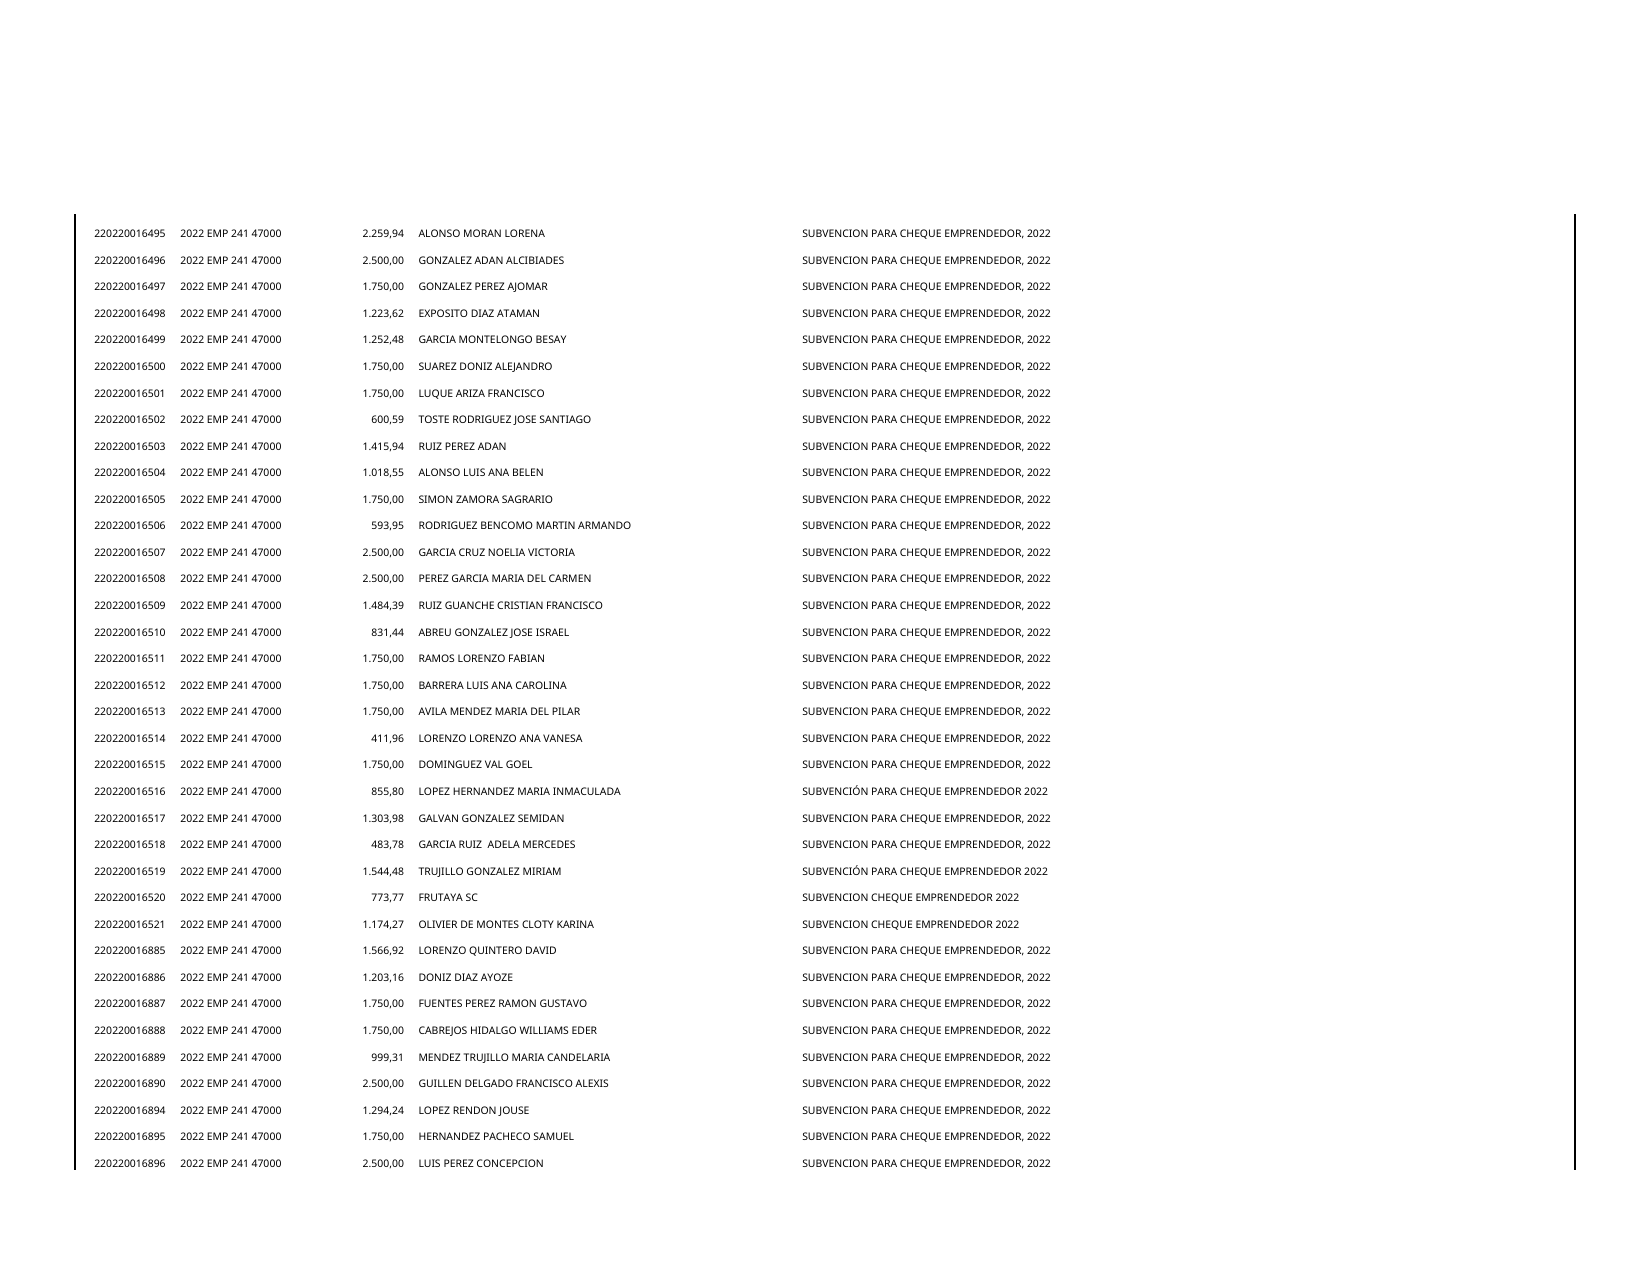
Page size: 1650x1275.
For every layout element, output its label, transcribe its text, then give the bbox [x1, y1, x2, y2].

table_cell GARCIA MONTELONGO BESAY [411, 320, 795, 347]
table_cell RUIZ PEREZ ADAN [411, 427, 795, 453]
table_cell 2022 EMP 241 47000 [173, 958, 321, 984]
table_cell 1.750,00 [321, 692, 411, 719]
table_cell GARCIA CRUZ NOELIA VICTORIA [411, 533, 795, 559]
table_cell 1.566,92 [321, 931, 411, 958]
table_cell SUBVENCION PARA CHEQUE EMPRENDEDOR, 2022 [795, 958, 1574, 984]
table_cell HERNANDEZ PACHECO SAMUEL [411, 1117, 795, 1144]
table_cell SUBVENCION PARA CHEQUE EMPRENDEDOR, 2022 [795, 1011, 1574, 1037]
table_cell GONZALEZ ADAN ALCIBIADES [411, 241, 795, 267]
table_cell PEREZ GARCIA MARIA DEL CARMEN [411, 559, 795, 586]
table_cell 220220016895 [76, 1117, 173, 1144]
table_cell SUBVENCION PARA CHEQUE EMPRENDEDOR, 2022 [795, 453, 1574, 480]
table_cell 220220016894 [76, 1091, 173, 1117]
table_cell 2022 EMP 241 47000 [173, 214, 321, 241]
table_cell 1.750,00 [321, 984, 411, 1011]
table_cell 220220016505 [76, 480, 173, 506]
table_cell 2022 EMP 241 47000 [173, 400, 321, 427]
table_cell SUBVENCION PARA CHEQUE EMPRENDEDOR, 2022 [795, 214, 1574, 241]
table_cell BARRERA LUIS ANA CAROLINA [411, 666, 795, 692]
table_cell SUBVENCION PARA CHEQUE EMPRENDEDOR, 2022 [795, 639, 1574, 666]
table_cell 1.750,00 [321, 1117, 411, 1144]
table_cell SUBVENCION PARA CHEQUE EMPRENDEDOR, 2022 [795, 666, 1574, 692]
table_cell 2022 EMP 241 47000 [173, 719, 321, 745]
table_cell 2022 EMP 241 47000 [173, 559, 321, 586]
table_cell LOPEZ HERNANDEZ MARIA INMACULADA [411, 772, 795, 798]
table_cell 2.500,00 [321, 1064, 411, 1091]
table_cell 2.259,94 [321, 214, 411, 241]
table_cell TRUJILLO GONZALEZ MIRIAM [411, 852, 795, 878]
table_cell 2022 EMP 241 47000 [173, 825, 321, 852]
table_cell SUBVENCIÓN PARA CHEQUE EMPRENDEDOR 2022 [795, 772, 1574, 798]
table_cell 220220016518 [76, 825, 173, 852]
table_cell 1.223,62 [321, 294, 411, 320]
table_cell SUBVENCION PARA CHEQUE EMPRENDEDOR, 2022 [795, 1038, 1574, 1064]
table_cell 1.544,48 [321, 852, 411, 878]
table_cell SUBVENCION PARA CHEQUE EMPRENDEDOR, 2022 [795, 825, 1574, 852]
table_cell 220220016519 [76, 852, 173, 878]
table_cell OLIVIER DE MONTES CLOTY KARINA [411, 905, 795, 931]
table_cell 2022 EMP 241 47000 [173, 692, 321, 719]
table_cell 220220016885 [76, 931, 173, 958]
table_cell 220220016502 [76, 400, 173, 427]
table_cell LOPEZ RENDON JOUSE [411, 1091, 795, 1117]
table_cell SUBVENCION PARA CHEQUE EMPRENDEDOR, 2022 [795, 586, 1574, 612]
table_cell GALVAN GONZALEZ SEMIDAN [411, 799, 795, 825]
table_cell DOMINGUEZ VAL GOEL [411, 745, 795, 772]
table_cell SUBVENCION PARA CHEQUE EMPRENDEDOR, 2022 [795, 692, 1574, 719]
table_cell 2022 EMP 241 47000 [173, 1091, 321, 1117]
table_cell 2022 EMP 241 47000 [173, 533, 321, 559]
table_cell ABREU GONZALEZ JOSE ISRAEL [411, 613, 795, 639]
table_cell 1.750,00 [321, 639, 411, 666]
table_cell 220220016896 [76, 1144, 173, 1170]
table_cell FUENTES PEREZ RAMON GUSTAVO [411, 984, 795, 1011]
table_cell SUBVENCION PARA CHEQUE EMPRENDEDOR, 2022 [795, 294, 1574, 320]
table_cell 220220016497 [76, 267, 173, 294]
table_cell FRUTAYA SC [411, 878, 795, 905]
table_cell SUBVENCION PARA CHEQUE EMPRENDEDOR, 2022 [795, 984, 1574, 1011]
table_cell SUBVENCION PARA CHEQUE EMPRENDEDOR, 2022 [795, 374, 1574, 400]
table_cell 2022 EMP 241 47000 [173, 984, 321, 1011]
table_cell EXPOSITO DIAZ ATAMAN [411, 294, 795, 320]
table_cell 2022 EMP 241 47000 [173, 294, 321, 320]
table_cell 220220016511 [76, 639, 173, 666]
table_cell SUBVENCION PARA CHEQUE EMPRENDEDOR, 2022 [795, 1091, 1574, 1117]
table_cell SUAREZ DONIZ ALEJANDRO [411, 347, 795, 373]
table_cell 220220016520 [76, 878, 173, 905]
table_cell 220220016887 [76, 984, 173, 1011]
table_cell 220220016510 [76, 613, 173, 639]
table_cell SUBVENCION PARA CHEQUE EMPRENDEDOR, 2022 [795, 320, 1574, 347]
table_cell SUBVENCION PARA CHEQUE EMPRENDEDOR, 2022 [795, 267, 1574, 294]
table_cell SIMON ZAMORA SAGRARIO [411, 480, 795, 506]
table_cell 2022 EMP 241 47000 [173, 666, 321, 692]
table_cell 2022 EMP 241 47000 [173, 1117, 321, 1144]
table_cell 2022 EMP 241 47000 [173, 586, 321, 612]
table_cell 1.174,27 [321, 905, 411, 931]
table_cell 2.500,00 [321, 241, 411, 267]
table_cell CABREJOS HIDALGO WILLIAMS EDER [411, 1011, 795, 1037]
table_cell 220220016501 [76, 374, 173, 400]
table_cell 220220016517 [76, 799, 173, 825]
table_cell 220220016514 [76, 719, 173, 745]
table_cell 2022 EMP 241 47000 [173, 852, 321, 878]
table_cell 220220016513 [76, 692, 173, 719]
table_cell 220220016503 [76, 427, 173, 453]
table_cell SUBVENCION CHEQUE EMPRENDEDOR 2022 [795, 905, 1574, 931]
table_cell 1.252,48 [321, 320, 411, 347]
table_cell 1.294,24 [321, 1091, 411, 1117]
table_cell 220220016515 [76, 745, 173, 772]
table_cell SUBVENCION PARA CHEQUE EMPRENDEDOR, 2022 [795, 1064, 1574, 1091]
table_cell SUBVENCION PARA CHEQUE EMPRENDEDOR, 2022 [795, 613, 1574, 639]
table_cell 2.500,00 [321, 559, 411, 586]
table_cell SUBVENCION PARA CHEQUE EMPRENDEDOR, 2022 [795, 427, 1574, 453]
table_cell GUILLEN DELGADO FRANCISCO ALEXIS [411, 1064, 795, 1091]
table_cell LUIS PEREZ CONCEPCION [411, 1144, 795, 1170]
table_cell LORENZO LORENZO ANA VANESA [411, 719, 795, 745]
table_cell LORENZO QUINTERO DAVID [411, 931, 795, 958]
table_cell 411,96 [321, 719, 411, 745]
table_cell 831,44 [321, 613, 411, 639]
table_cell 2022 EMP 241 47000 [173, 1011, 321, 1037]
table_cell SUBVENCION PARA CHEQUE EMPRENDEDOR, 2022 [795, 1144, 1574, 1170]
table_cell 2022 EMP 241 47000 [173, 613, 321, 639]
table_cell 999,31 [321, 1038, 411, 1064]
table_cell 2022 EMP 241 47000 [173, 267, 321, 294]
table_cell SUBVENCION PARA CHEQUE EMPRENDEDOR, 2022 [795, 347, 1574, 373]
table_cell 2022 EMP 241 47000 [173, 799, 321, 825]
table_cell SUBVENCION PARA CHEQUE EMPRENDEDOR, 2022 [795, 533, 1574, 559]
table_cell SUBVENCION PARA CHEQUE EMPRENDEDOR, 2022 [795, 506, 1574, 533]
table_cell 220220016888 [76, 1011, 173, 1037]
table_cell GONZALEZ PEREZ AJOMAR [411, 267, 795, 294]
table_cell DONIZ DIAZ AYOZE [411, 958, 795, 984]
table_cell 1.750,00 [321, 347, 411, 373]
table_cell SUBVENCION PARA CHEQUE EMPRENDEDOR, 2022 [795, 1117, 1574, 1144]
table_cell SUBVENCIÓN PARA CHEQUE EMPRENDEDOR 2022 [795, 852, 1574, 878]
table_cell 2022 EMP 241 47000 [173, 1144, 321, 1170]
table_cell SUBVENCION CHEQUE EMPRENDEDOR 2022 [795, 878, 1574, 905]
table_cell 1.750,00 [321, 374, 411, 400]
table_cell 1.484,39 [321, 586, 411, 612]
table_cell LUQUE ARIZA FRANCISCO [411, 374, 795, 400]
table_cell 2022 EMP 241 47000 [173, 639, 321, 666]
table_cell GARCIA RUIZ ADELA MERCEDES [411, 825, 795, 852]
table_cell ALONSO MORAN LORENA [411, 214, 795, 241]
table_cell 2022 EMP 241 47000 [173, 320, 321, 347]
table_cell 220220016509 [76, 586, 173, 612]
table_cell 2022 EMP 241 47000 [173, 1064, 321, 1091]
table_cell 483,78 [321, 825, 411, 852]
table_cell 220220016504 [76, 453, 173, 480]
table_cell MENDEZ TRUJILLO MARIA CANDELARIA [411, 1038, 795, 1064]
table_cell SUBVENCION PARA CHEQUE EMPRENDEDOR, 2022 [795, 719, 1574, 745]
table_cell 1.750,00 [321, 480, 411, 506]
table_cell 2022 EMP 241 47000 [173, 905, 321, 931]
table_cell 2022 EMP 241 47000 [173, 480, 321, 506]
table_cell RAMOS LORENZO FABIAN [411, 639, 795, 666]
table_cell 2022 EMP 241 47000 [173, 772, 321, 798]
table_cell 773,77 [321, 878, 411, 905]
table_cell 220220016521 [76, 905, 173, 931]
table_cell 2022 EMP 241 47000 [173, 241, 321, 267]
table_cell 2022 EMP 241 47000 [173, 506, 321, 533]
table_cell 1.750,00 [321, 1011, 411, 1037]
table_cell 2022 EMP 241 47000 [173, 453, 321, 480]
table_cell SUBVENCION PARA CHEQUE EMPRENDEDOR, 2022 [795, 931, 1574, 958]
table_cell 2022 EMP 241 47000 [173, 878, 321, 905]
table_cell 220220016500 [76, 347, 173, 373]
table_cell 220220016508 [76, 559, 173, 586]
table_cell 220220016886 [76, 958, 173, 984]
table_cell 1.303,98 [321, 799, 411, 825]
table_cell 2022 EMP 241 47000 [173, 427, 321, 453]
table_cell 220220016512 [76, 666, 173, 692]
table_cell 2.500,00 [321, 1144, 411, 1170]
table_cell 2022 EMP 241 47000 [173, 1038, 321, 1064]
table_cell 220220016495 [76, 214, 173, 241]
table_cell TOSTE RODRIGUEZ JOSE SANTIAGO [411, 400, 795, 427]
table_cell 1.750,00 [321, 666, 411, 692]
table_cell SUBVENCION PARA CHEQUE EMPRENDEDOR, 2022 [795, 799, 1574, 825]
table_cell 1.750,00 [321, 267, 411, 294]
table_cell 1.203,16 [321, 958, 411, 984]
table_cell 220220016498 [76, 294, 173, 320]
table_cell SUBVENCION PARA CHEQUE EMPRENDEDOR, 2022 [795, 480, 1574, 506]
table_cell 220220016516 [76, 772, 173, 798]
table_cell 2022 EMP 241 47000 [173, 931, 321, 958]
table_cell 220220016506 [76, 506, 173, 533]
table_cell 600,59 [321, 400, 411, 427]
table_cell 220220016889 [76, 1038, 173, 1064]
table_cell 220220016507 [76, 533, 173, 559]
table_cell 593,95 [321, 506, 411, 533]
table_cell RUIZ GUANCHE CRISTIAN FRANCISCO [411, 586, 795, 612]
table_cell 220220016499 [76, 320, 173, 347]
table_cell AVILA MENDEZ MARIA DEL PILAR [411, 692, 795, 719]
table_cell RODRIGUEZ BENCOMO MARTIN ARMANDO [411, 506, 795, 533]
table_cell 855,80 [321, 772, 411, 798]
table_cell 2.500,00 [321, 533, 411, 559]
table_cell SUBVENCION PARA CHEQUE EMPRENDEDOR, 2022 [795, 559, 1574, 586]
table_cell SUBVENCION PARA CHEQUE EMPRENDEDOR, 2022 [795, 241, 1574, 267]
table_cell 2022 EMP 241 47000 [173, 745, 321, 772]
table_cell 2022 EMP 241 47000 [173, 347, 321, 373]
table_cell 2022 EMP 241 47000 [173, 374, 321, 400]
table_cell 1.750,00 [321, 745, 411, 772]
table_cell 1.018,55 [321, 453, 411, 480]
table_cell 1.415,94 [321, 427, 411, 453]
table_cell 220220016890 [76, 1064, 173, 1091]
table_cell 220220016496 [76, 241, 173, 267]
table_cell SUBVENCION PARA CHEQUE EMPRENDEDOR, 2022 [795, 400, 1574, 427]
table_cell SUBVENCION PARA CHEQUE EMPRENDEDOR, 2022 [795, 745, 1574, 772]
table_cell ALONSO LUIS ANA BELEN [411, 453, 795, 480]
